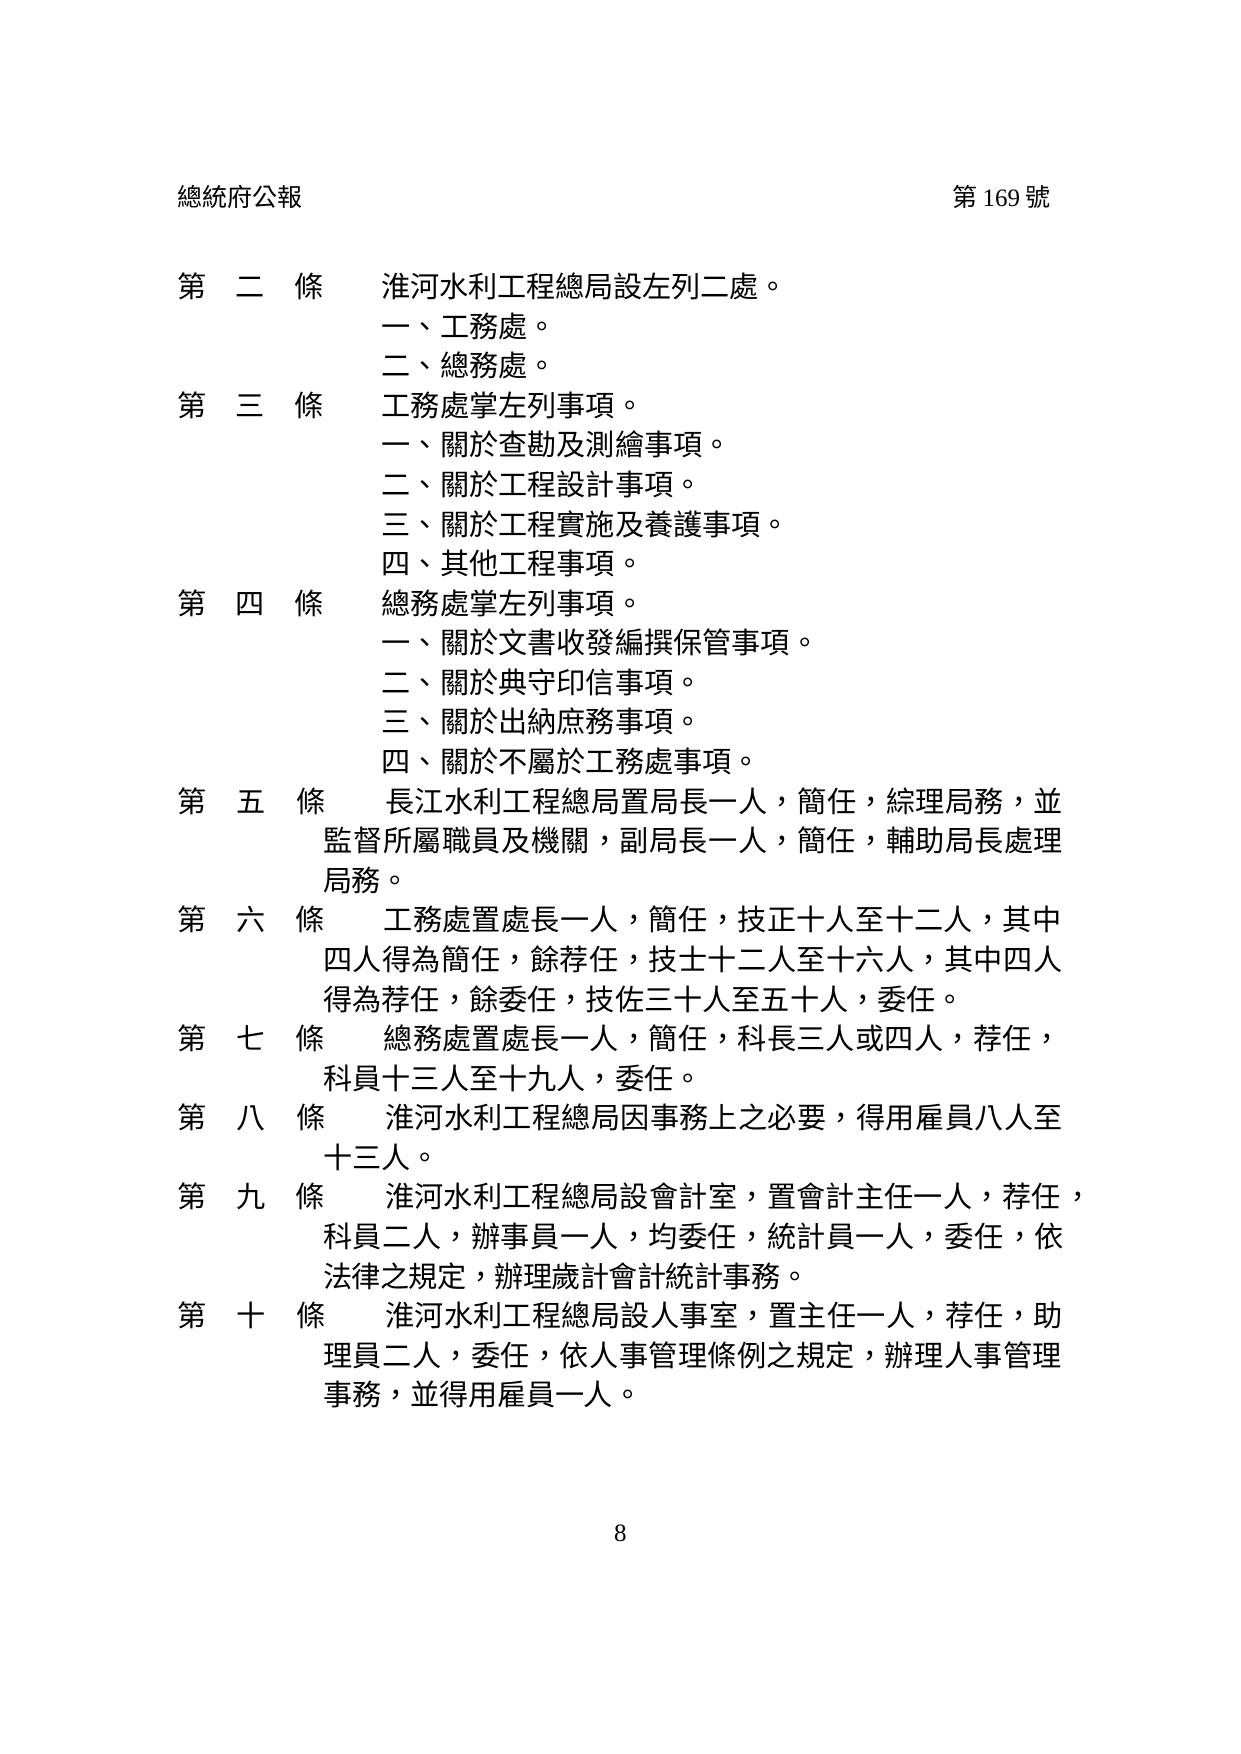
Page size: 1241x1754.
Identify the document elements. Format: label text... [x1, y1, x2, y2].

text 三、關於出納庶務事項。 [381, 701, 1063, 741]
text 第 八 條 淮河水利工程總局因事務上之必要，得用雇員八人至十三人。 [177, 1097, 1063, 1176]
text 第 四 條 總務處掌左列事項。 [177, 582, 1063, 622]
text 第 三 條 工務處掌左列事項。 [177, 384, 1063, 424]
text 第 五 條 長江水利工程總局置局長一人，簡任，綜理局務，並監督所屬職員及機關，副局長一人，簡任，輔助局長處理局務。 [177, 780, 1063, 899]
text 第 二 條 淮河水利工程總局設左列二處。 [177, 266, 1063, 305]
text 三、關於工程實施及養護事項。 [381, 503, 1063, 543]
text 二、關於典守印信事項。 [381, 662, 1063, 701]
text 一、關於文書收發編撰保管事項。 [381, 622, 1063, 662]
text 一、關於查勘及測繪事項。 [381, 424, 1063, 464]
text 一、工務處。 [381, 305, 1063, 345]
text 第 十 條 淮河水利工程總局設人事室，置主任一人，荐任，助理員二人，委任，依人事管理條例之規定，辦理人事管理事務，並得用雇員一人。 [177, 1295, 1063, 1414]
text 四、關於不屬於工務處事項。 [381, 741, 1063, 780]
text 第 六 條 工務處置處長一人，簡任，技正十人至十二人，其中四人得為簡任，餘荐任，技士十二人至十六人，其中四人得為荐任，餘委任，技佐三十人至五十人，委任。 [177, 899, 1063, 1018]
text 四、其他工程事項。 [381, 543, 1063, 582]
text 第 七 條 總務處置處長一人，簡任，科長三人或四人，荐任，科員十三人至十九人，委任。 [177, 1018, 1063, 1097]
text 二、關於工程設計事項。 [381, 464, 1063, 503]
text 第 九 條 淮河水利工程總局設會計室，置會計主任一人，荐任，科員二人，辦事員一人，均委任，統計員一人，委任，依法律之規定，辦理歲計會計統計事務。 [177, 1176, 1063, 1295]
text 二、總務處。 [381, 345, 1063, 384]
